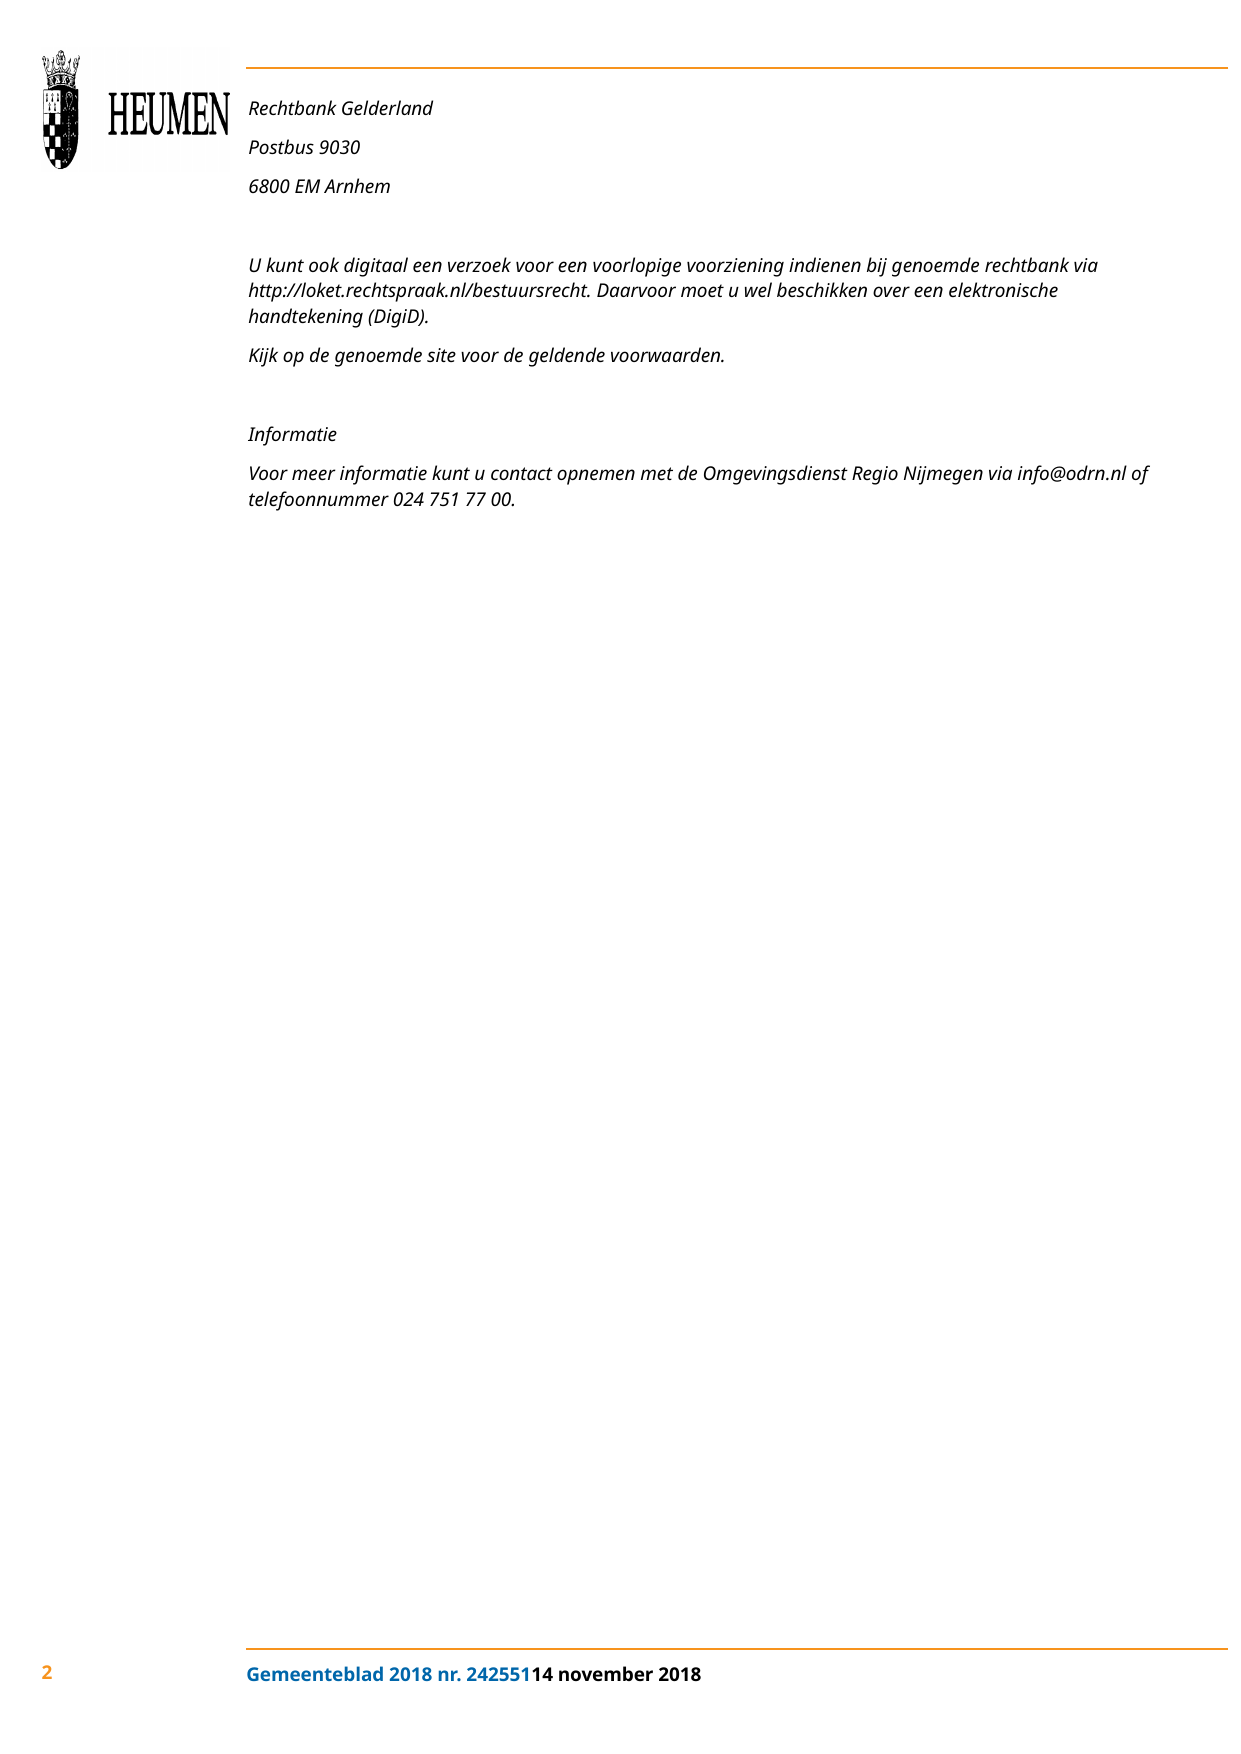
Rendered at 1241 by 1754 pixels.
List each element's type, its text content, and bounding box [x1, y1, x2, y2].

text Kijk op de genoemde site voor de geldende voorwaarden. [248, 343, 1152, 368]
text Postbus 9030 [248, 134, 1152, 160]
text U kunt ook digitaal een verzoek voor een voorlopige voorziening indienen bij genoemde rechtbank via http://loket.rechtspraak.nl/bestuursrecht. Daarvoor moet u wel beschikken over een elektronische handtekening (DigiD). [248, 252, 1152, 329]
text Voor meer informatie kunt u contact opnemen met de Omgevingsdienst Regio Nijmegen via info@odrn.nl of telefoonnummer 024 751 77 00. [248, 460, 1152, 512]
text Rechtbank Gelderland [248, 95, 1152, 121]
picture [41, 47, 231, 172]
text 6800 EM Arnhem [248, 173, 1152, 199]
text Informatie [248, 421, 1152, 447]
